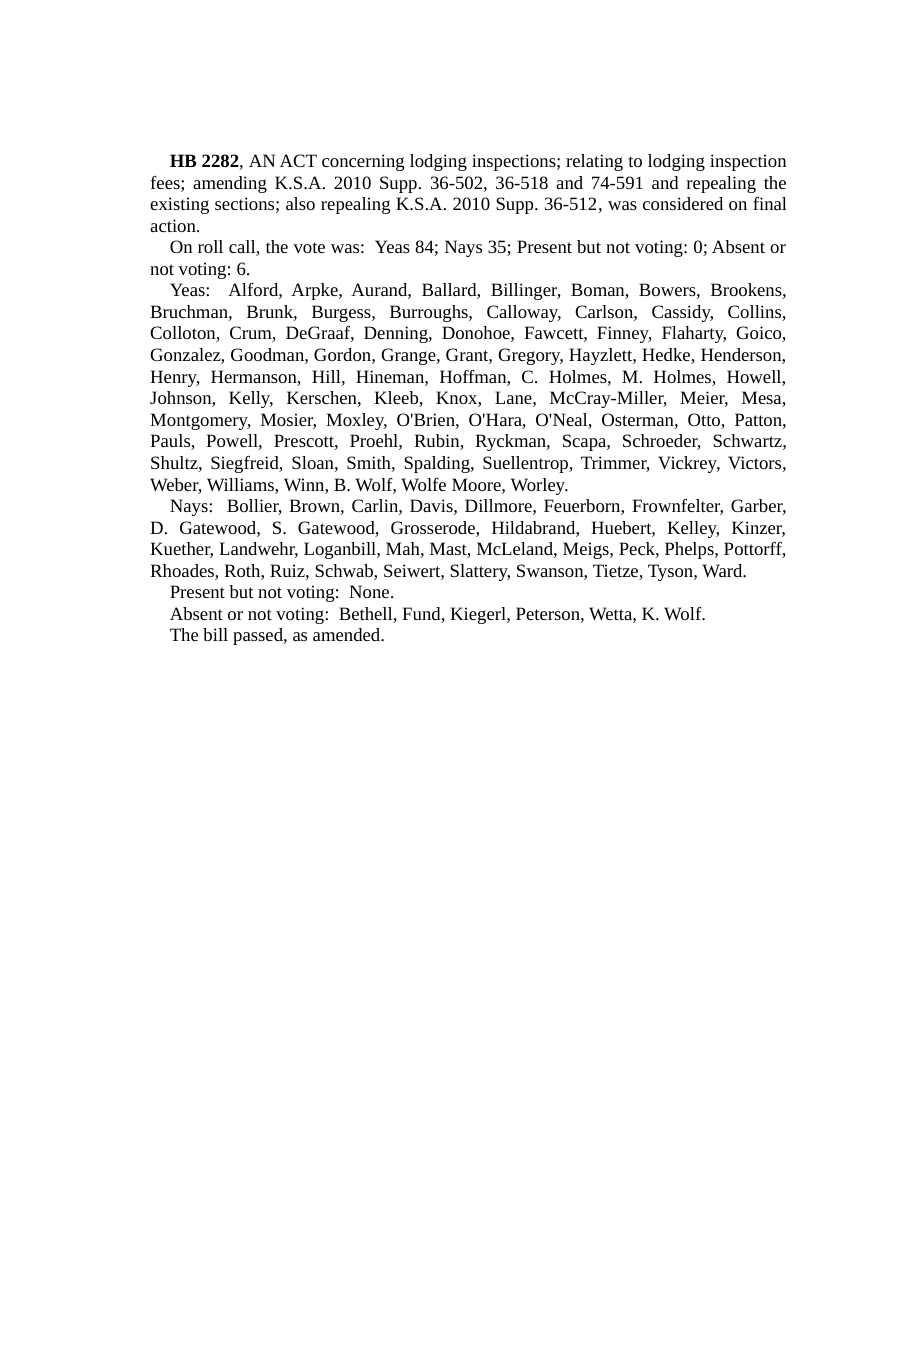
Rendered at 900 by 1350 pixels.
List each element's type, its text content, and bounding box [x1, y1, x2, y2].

text Yeas: Alford, Arpke, Aurand, Ballard, Billinger, Boman, Bowers, Brookens, Bruchman, Brunk, Burgess, Burroughs, Calloway, Carlson, Cassidy, Collins, Colloton, Crum, DeGraaf, Denning, Donohoe, Fawcett, Finney, Flaharty, Goico, Gonzalez, Goodman, Gordon, Grange, Grant, Gregory, Hayzlett, Hedke, Henderson, Henry, Hermanson, Hill, Hineman, Hoffman, C. Holmes, M. Holmes, Howell, Johnson, Kelly, Kerschen, Kleeb, Knox, Lane, McCray-Miller, Meier, Mesa, Montgomery, Mosier, Moxley, O'Brien, O'Hara, O'Neal, Osterman, Otto, Patton, Pauls, Powell, Prescott, Proehl, Rubin, Ryckman, Scapa, Schroeder, Schwartz, Shultz, Siegfreid, Sloan, Smith, Spalding, Suellentrop, Trimmer, Vickrey, Victors, Weber, Williams, Winn, B. Wolf, Wolfe Moore, Worley. [150, 279, 787, 495]
text Absent or not voting: Bethell, Fund, Kiegerl, Peterson, Wetta, K. Wolf. [150, 603, 787, 624]
text On roll call, the vote was: Yeas 84; Nays 35; Present but not voting: 0; Absent or not voting: 6. [150, 236, 787, 279]
text The bill passed, as amended. [150, 624, 787, 646]
text Present but not voting: None. [150, 581, 787, 603]
text Nays: Bollier, Brown, Carlin, Davis, Dillmore, Feuerborn, Frownfelter, Garber, D. Gatewood, S. Gatewood, Grosserode, Hildabrand, Huebert, Kelley, Kinzer, Kuether, Landwehr, Loganbill, Mah, Mast, McLeland, Meigs, Peck, Phelps, Pottorff, Rhoades, Roth, Ruiz, Schwab, Seiwert, Slattery, Swanson, Tietze, Tyson, Ward. [150, 495, 787, 581]
text HB 2282, AN ACT concerning lodging inspections; relating to lodging inspection fees; amending K.S.A. 2010 Supp. 36-502, 36-518 and 74-591 and repealing the existing sections; also repealing K.S.A. 2010 Supp. 36-512, was considered on final action. [150, 150, 787, 236]
